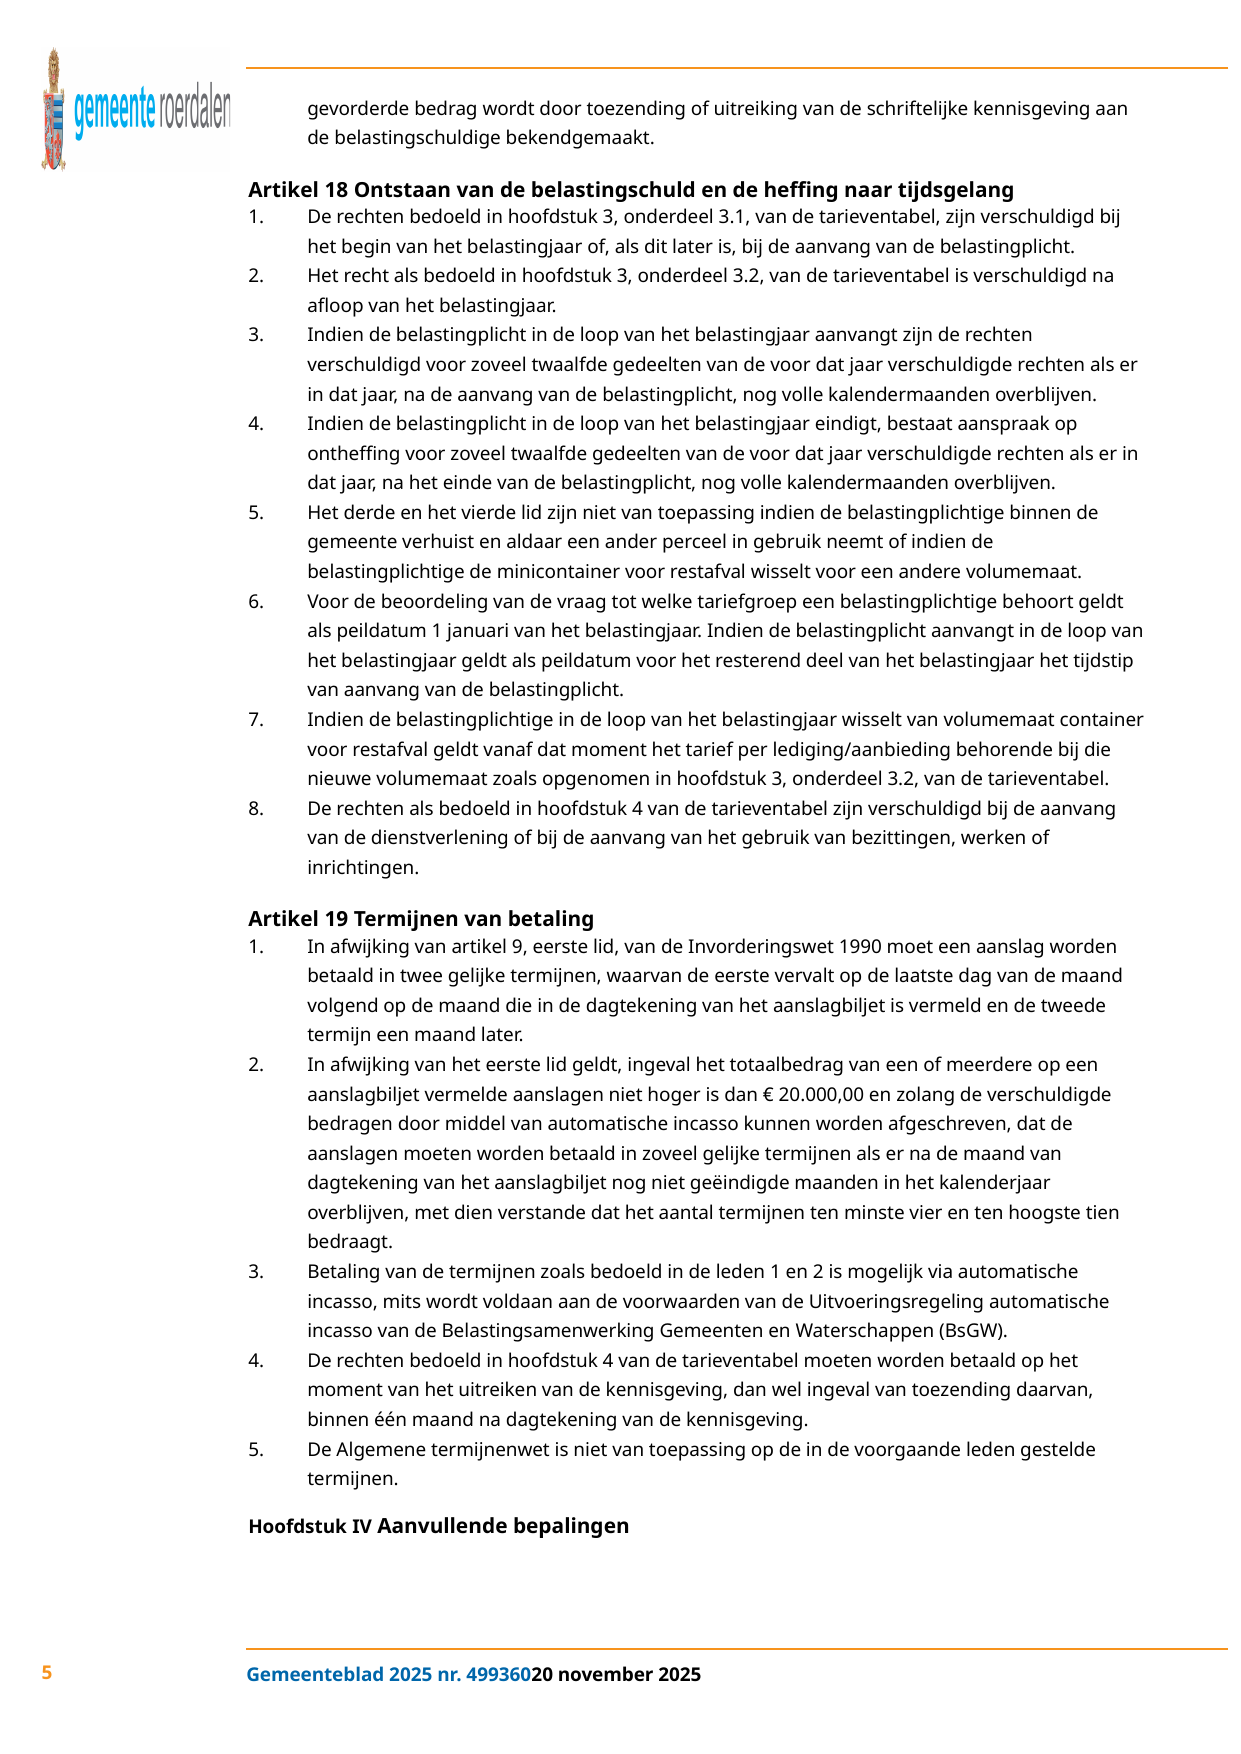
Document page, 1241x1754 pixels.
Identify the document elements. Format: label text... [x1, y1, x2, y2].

list De Algemene termijnenwet is niet van toepassing op de in de voorgaande leden gestelde termijnen. [248, 1436, 1152, 1491]
list Betaling van de termijnen zoals bedoeld in de leden 1 en 2 is mogelijk via automatische incasso, mits wordt voldaan aan de voorwaarden van de Uitvoeringsregeling automatische incasso van de Belastingsamenwerking Gemeenten en Waterschappen (BsGW). [248, 1258, 1152, 1343]
list De rechten als bedoeld in hoofdstuk 4 van de tarieventabel zijn verschuldigd bij de aanvang van de dienstverlening of bij de aanvang van het gebruik van bezittingen, werken of inrichtingen. [248, 795, 1152, 880]
list Het derde en het vierde lid zijn niet van toepassing indien de belastingplichtige binnen de gemeente verhuist en aldaar een ander perceel in gebruik neemt of indien de belastingplichtige de minicontainer voor restafval wisselt voor een andere volumemaat. [248, 499, 1152, 584]
list Voor de beoordeling van de vraag tot welke tariefgroep een belastingplichtige behoort geldt als peildatum 1 januari van het belastingjaar. Indien de belastingplicht aanvangt in de loop van het belastingjaar geldt als peildatum voor het resterend deel van het belastingjaar het tijdstip van aanvang van de belastingplicht. [248, 588, 1152, 702]
list De rechten bedoeld in hoofdstuk 3, onderdeel 3.1, van de tarieventabel, zijn verschuldigd bij het begin van het belastingjaar of, als dit later is, bij de aanvang van de belastingplicht. [248, 203, 1152, 258]
text Artikel 19 Termijnen van betaling [248, 904, 1152, 933]
list In afwijking van artikel 9, eerste lid, van de Invorderingswet 1990 moet een aanslag worden betaald in twee gelijke termijnen, waarvan de eerste vervalt op de laatste dag van de maand volgend op de maand die in de dagtekening van het aanslagbiljet is vermeld en de tweede termijn een maand later. [248, 933, 1152, 1047]
picture [41, 47, 231, 172]
list De rechten bedoeld in hoofdstuk 4 van de tarieventabel moeten worden betaald op het moment van het uitreiken van de kennisgeving, dan wel ingeval van toezending daarvan, binnen één maand na dagtekening van de kennisgeving. [248, 1347, 1152, 1432]
list Het recht als bedoeld in hoofdstuk 3, onderdeel 3.2, van de tarieventabel is verschuldigd na afloop van het belastingjaar. [248, 262, 1152, 318]
text Artikel 18 Ontstaan van de belastingschuld en de heffing naar tijdsgelang [248, 175, 1152, 203]
list In afwijking van het eerste lid geldt, ingeval het totaalbedrag van een of meerdere op een aanslagbiljet vermelde aanslagen niet hoger is dan € 20.000,00 en zolang de verschuldigde bedragen door middel van automatische incasso kunnen worden afgeschreven, dat de aanslagen moeten worden betaald in zoveel gelijke termijnen als er na de maand van dagtekening van het aanslagbiljet nog niet geëindigde maanden in het kalenderjaar overblijven, met dien verstande dat het aantal termijnen ten minste vier en ten hoogste tien bedraagt. [248, 1051, 1152, 1254]
list Indien de belastingplicht in de loop van het belastingjaar eindigt, bestaat aanspraak op ontheffing voor zoveel twaalfde gedeelten van de voor dat jaar verschuldigde rechten als er in dat jaar, na het einde van de belastingplicht, nog volle kalendermaanden overblijven. [248, 410, 1152, 495]
list gevorderde bedrag wordt door toezending of uitreiking van de schriftelijke kennisgeving aan de belastingschuldige bekendgemaakt. [248, 95, 1152, 150]
list Indien de belastingplichtige in de loop van het belastingjaar wisselt van volumemaat container voor restafval geldt vanaf dat moment het tarief per lediging/aanbieding behorende bij die nieuwe volumemaat zoals opgenomen in hoofdstuk 3, onderdeel 3.2, van de tarieventabel. [248, 706, 1152, 791]
list Indien de belastingplicht in de loop van het belastingjaar aanvangt zijn de rechten verschuldigd voor zoveel twaalfde gedeelten van de voor dat jaar verschuldigde rechten als er in dat jaar, na de aanvang van de belastingplicht, nog volle kalendermaanden overblijven. [248, 322, 1152, 406]
text Hoofdstuk IV Aanvullende bepalingen [248, 1511, 1152, 1539]
